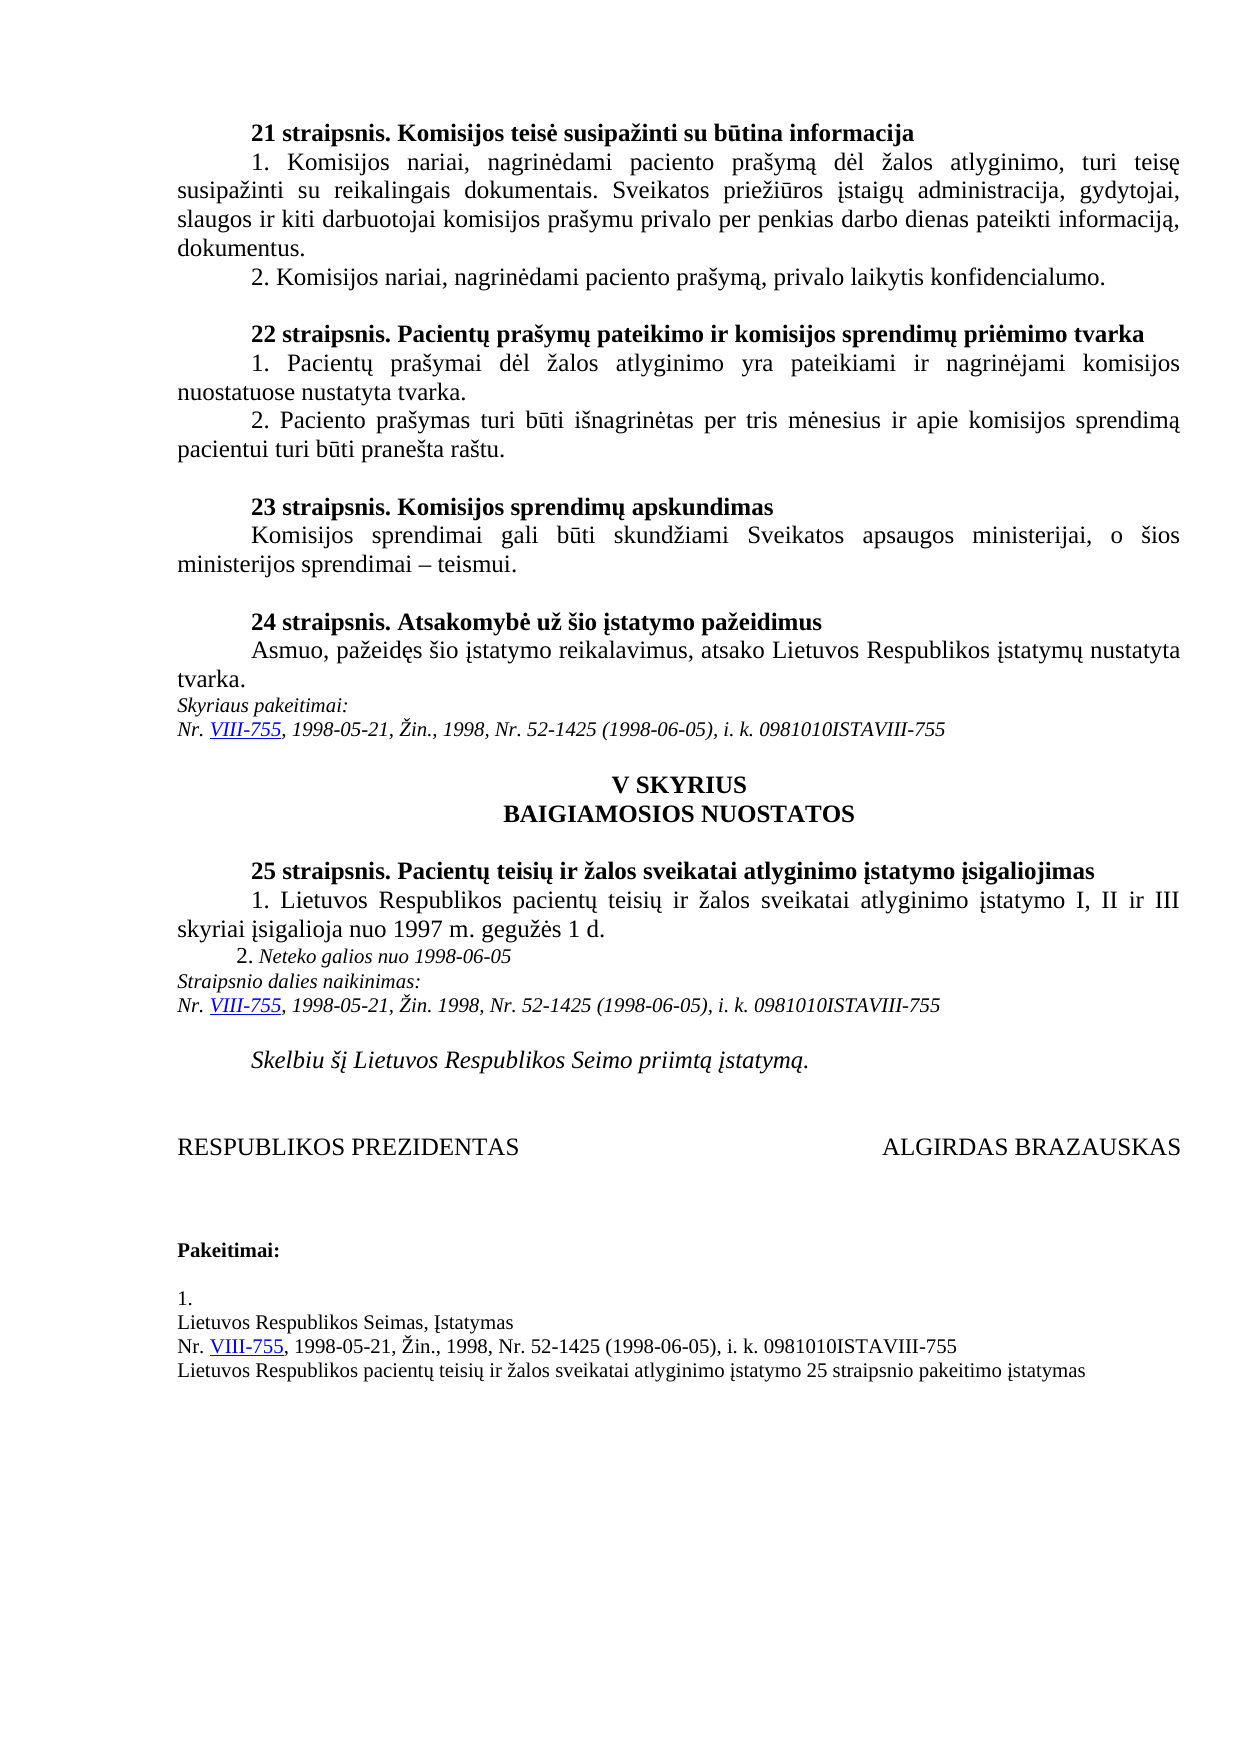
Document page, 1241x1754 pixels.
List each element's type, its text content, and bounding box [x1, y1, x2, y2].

text 2. Neteko galios nuo 1998-06-05 [177, 942, 1181, 969]
text BAIGIAMOSIOS NUOSTATOS [177, 799, 1181, 827]
text Nr. VIII-755, 1998-05-21, Žin. 1998, Nr. 52-1425 (1998-06-05), i. k. 0981010ISTAVIII-755 [177, 993, 1181, 1017]
text Lietuvos Respublikos Seimas, Įstatymas [177, 1310, 1181, 1334]
text 1. Pacientų prašymai dėl žalos atlyginimo yra pateikiami ir nagrinėjami komisijos nuostatuose nustatyta tvarka. [177, 348, 1181, 406]
text RESPUBLIKOS PREZIDENTAS ALGIRDAS BRAZAUSKAS [177, 1132, 1181, 1161]
text 23 straipsnis. Komisijos sprendimų apskundimas [177, 492, 1181, 521]
text Nr. VIII-755, 1998-05-21, Žin., 1998, Nr. 52-1425 (1998-06-05), i. k. 0981010ISTAVIII-755 [177, 717, 1181, 741]
text 25 straipsnis. Pacientų teisių ir žalos sveikatai atlyginimo įstatymo įsigaliojimas [177, 856, 1181, 885]
text Asmuo, pažeidęs šio įstatymo reikalavimus, atsako Lietuvos Respublikos įstatymų nustatyta tvarka. [177, 636, 1181, 693]
text Lietuvos Respublikos pacientų teisių ir žalos sveikatai atlyginimo įstatymo 25 straipsnio pakeitimo įstatymas [177, 1358, 1181, 1382]
text 2. Paciento prašymas turi būti išnagrinėtas per tris mėnesius ir apie komisijos sprendimą pacientui turi būti pranešta raštu. [177, 406, 1181, 463]
text Skelbiu šį Lietuvos Respublikos Seimo priimtą įstatymą. [177, 1046, 1181, 1074]
text 1. Komisijos nariai, nagrinėdami paciento prašymą dėl žalos atlyginimo, turi teisę susipažinti su reikalingais dokumentais. Sveikatos priežiūros įstaigų administracija, gydytojai, slaugos ir kiti darbuotojai komisijos prašymu privalo per penkias darbo dienas pateikti informaciją, dokumentus. [177, 147, 1181, 262]
text 1. [177, 1286, 1181, 1310]
text Skyriaus pakeitimai: [177, 693, 1181, 717]
text 24 straipsnis. Atsakomybė už šio įstatymo pažeidimus [177, 607, 1181, 636]
text Nr. VIII-755, 1998-05-21, Žin., 1998, Nr. 52-1425 (1998-06-05), i. k. 0981010ISTAVIII-755 [177, 1334, 1181, 1358]
text V SKYRIUS [177, 770, 1181, 799]
text Komisijos sprendimai gali būti skundžiami Sveikatos apsaugos ministerijai, o šios ministerijos sprendimai – teismui. [177, 521, 1181, 578]
text 1. Lietuvos Respublikos pacientų teisių ir žalos sveikatai atlyginimo įstatymo I, II ir III skyriai įsigalioja nuo 1997 m. gegužės 1 d. [177, 885, 1181, 942]
text 2. Komisijos nariai, nagrinėdami paciento prašymą, privalo laikytis konfidencialumo. [177, 262, 1181, 291]
text 21 straipsnis. Komisijos teisė susipažinti su būtina informacija [177, 118, 1181, 147]
text 22 straipsnis. Pacientų prašymų pateikimo ir komisijos sprendimų priėmimo tvarka [177, 319, 1181, 348]
text Straipsnio dalies naikinimas: [177, 969, 1181, 993]
text Pakeitimai: [177, 1237, 1181, 1262]
